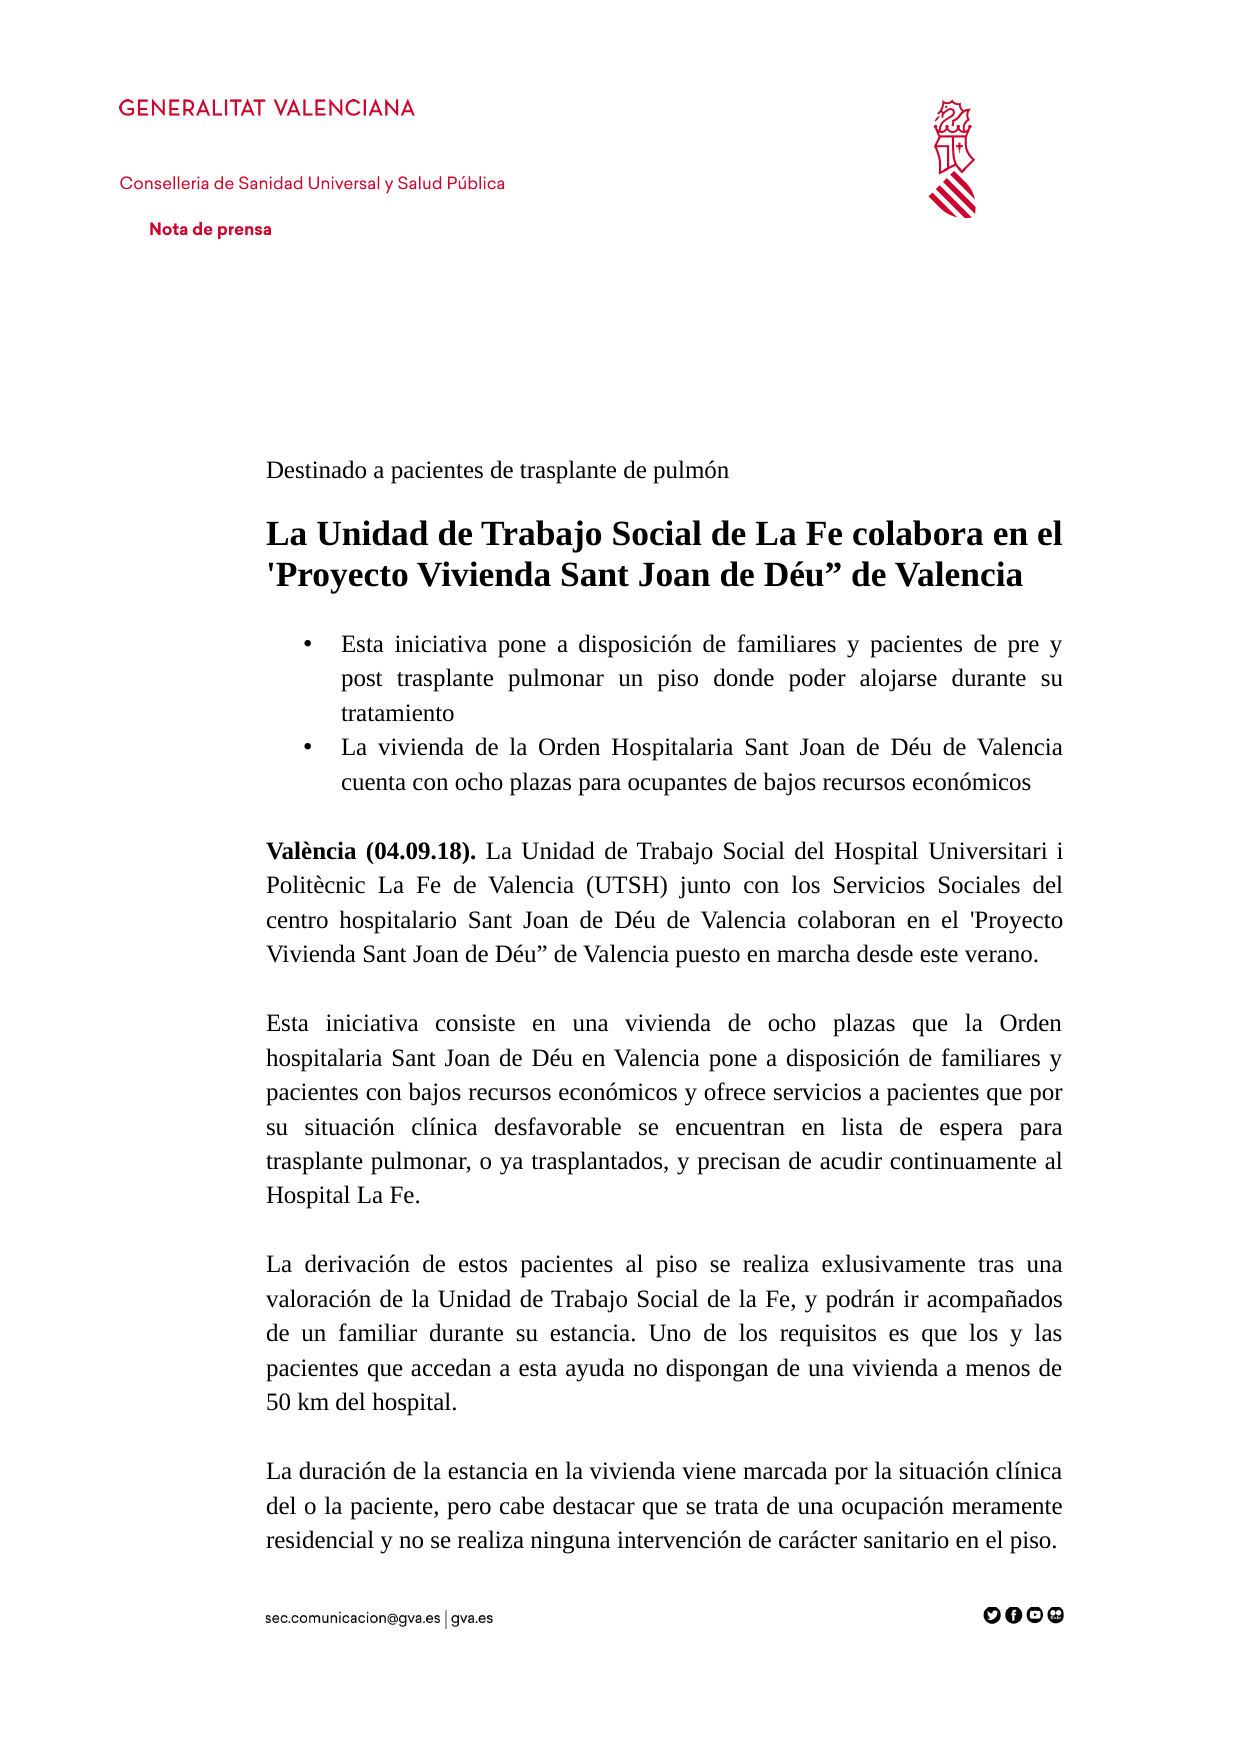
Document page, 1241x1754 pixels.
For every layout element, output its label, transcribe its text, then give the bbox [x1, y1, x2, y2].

picture [119, 99, 976, 239]
text València (04.09.18). La Unidad de Trabajo Social del Hospital Universitari i Politècnic La Fe de Valencia (UTSH) junto con los Servicios Sociales del centro hospitalario Sant Joan de Déu de Valencia colaboran en el 'Proyecto Vivienda Sant Joan de Déu” de Valencia puesto en marcha desde este verano. [266, 836, 1064, 968]
list Esta iniciativa pone a disposición de familiares y pacientes de pre y post trasplante pulmonar un piso donde poder alojarse durante su tratamiento [303, 629, 1064, 727]
list La vivienda de la Orden Hospitalaria Sant Joan de Déu de Valencia cuenta con ocho plazas para ocupantes de bajos recursos económicos [303, 732, 1064, 796]
text La Unidad de Trabajo Social de La Fe colabora en el 'Proyecto Vivienda Sant Joan de Déu” de Valencia [266, 513, 1064, 594]
picture [265, 1607, 1064, 1629]
text La duración de la estancia en la vivienda viene marcada por la situación clínica del o la paciente, pero cabe destacar que se trata de una ocupación meramente residencial y no se realiza ninguna intervención de carácter sanitario en el piso. [266, 1456, 1064, 1554]
text La derivación de estos pacientes al piso se realiza exlusivamente tras una valoración de la Unidad de Trabajo Social de la Fe, y podrán ir acompañados de un familiar durante su estancia. Uno de los requisitos es que los y las pacientes que accedan a esta ayuda no dispongan de una vivienda a menos de 50 km del hospital. [266, 1249, 1064, 1416]
text Esta iniciativa consiste en una vivienda de ocho plazas que la Orden hospitalaria Sant Joan de Déu en Valencia pone a disposición de familiares y pacientes con bajos recursos económicos y ofrece servicios a pacientes que por su situación clínica desfavorable se encuentran en lista de espera para trasplante pulmonar, o ya trasplantados, y precisan de acudir continuamente al Hospital La Fe. [266, 1008, 1064, 1209]
text Destinado a pacientes de trasplante de pulmón [266, 455, 1064, 484]
